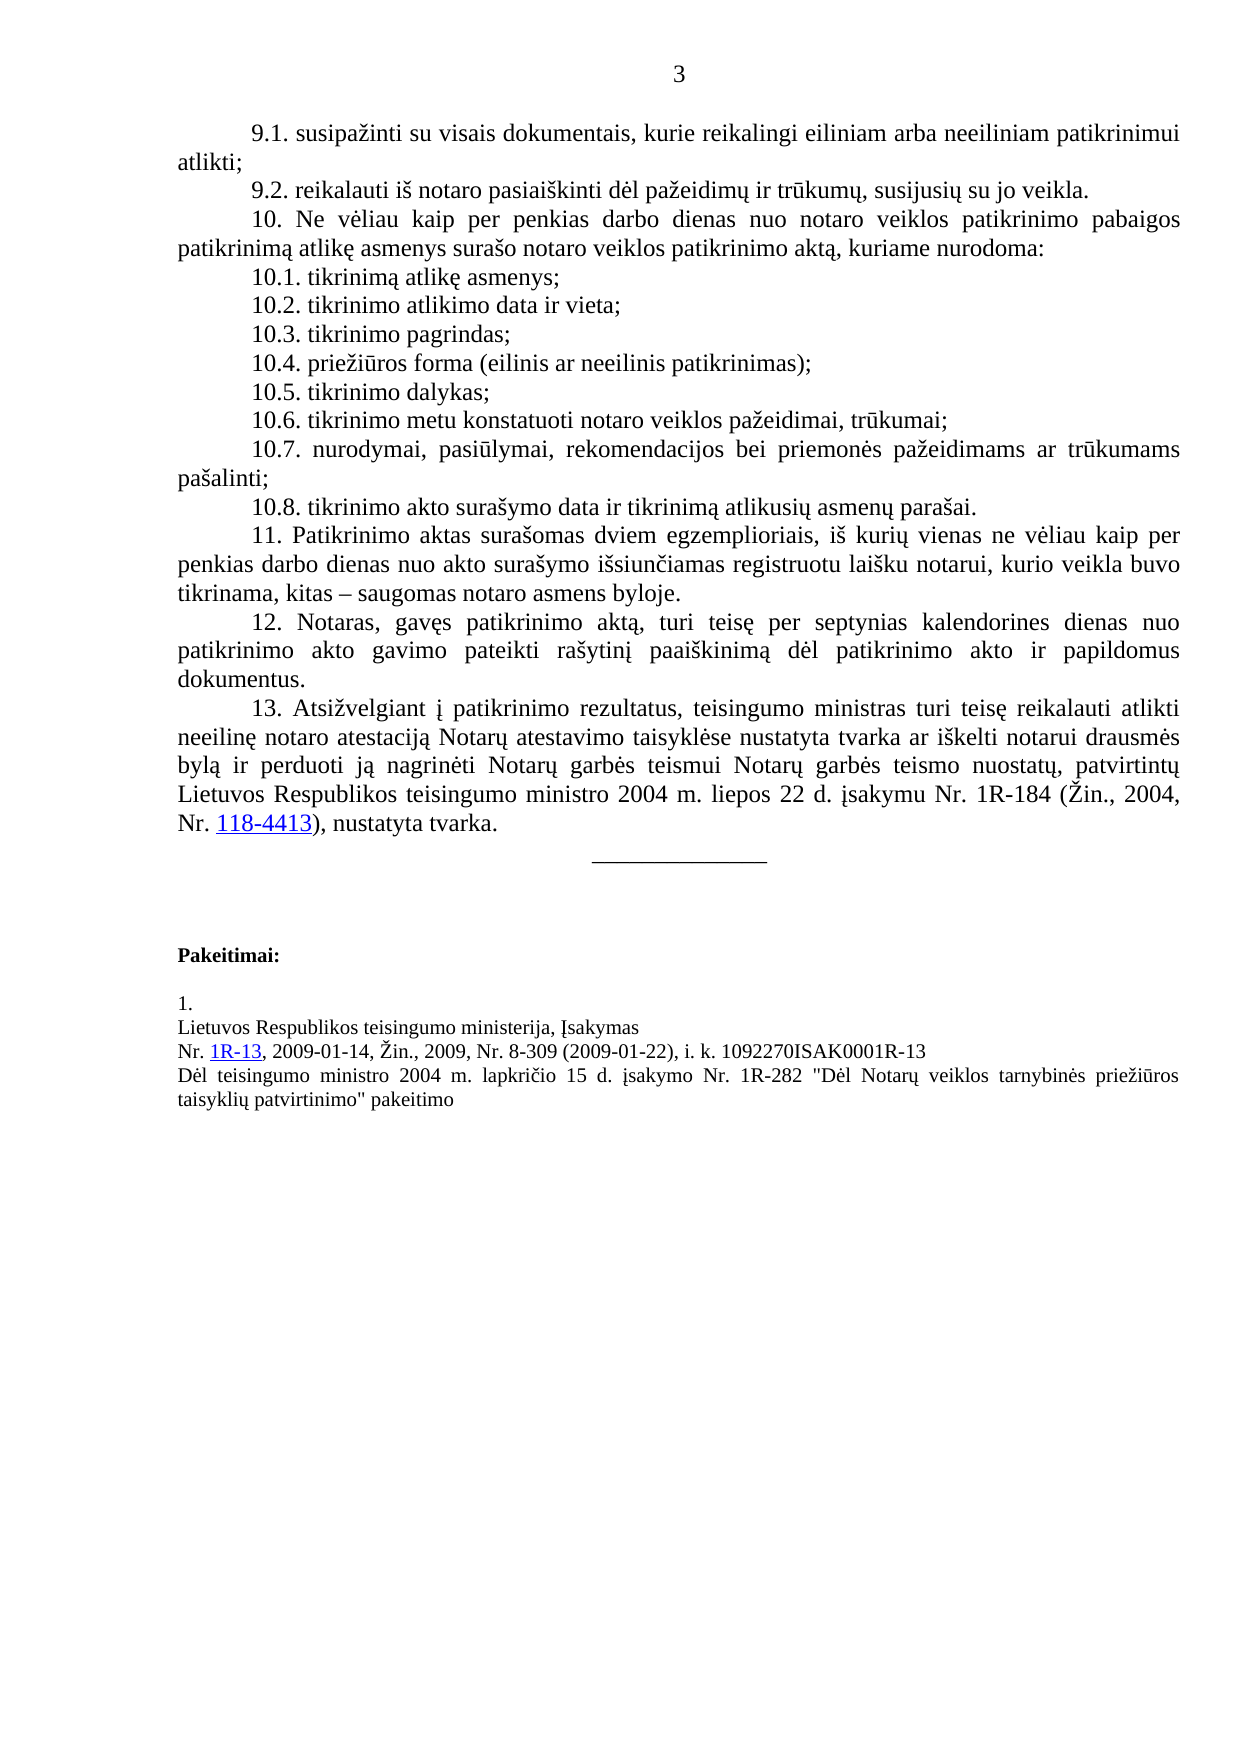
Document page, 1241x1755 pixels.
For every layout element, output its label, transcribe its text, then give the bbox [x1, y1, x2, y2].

text ______________ [177, 837, 1181, 866]
text 1. [177, 991, 1181, 1015]
text Lietuvos Respublikos teisingumo ministerija, Įsakymas [177, 1015, 1181, 1039]
text Pakeitimai: [177, 942, 1181, 967]
text 10.6. tikrinimo metu konstatuoti notaro veiklos pažeidimai, trūkumai; [177, 406, 1181, 434]
text 10.7. nurodymai, pasiūlymai, rekomendacijos bei priemonės pažeidimams ar trūkumams pašalinti; [177, 434, 1181, 492]
text Dėl teisingumo ministro 2004 m. lapkričio 15 d. įsakymo Nr. 1R-282 "Dėl Notarų veiklos tarnybinės priežiūros taisyklių patvirtinimo" pakeitimo [177, 1063, 1181, 1111]
text 13. Atsižvelgiant į patikrinimo rezultatus, teisingumo ministras turi teisę reikalauti atlikti neeilinę notaro atestaciją Notarų atestavimo taisyklėse nustatyta tvarka ar iškelti notarui drausmės bylą ir perduoti ją nagrinėti Notarų garbės teismui Notarų garbės teismo nuostatų, patvirtintų Lietuvos Respublikos teisingumo ministro 2004 m. liepos 22 d. įsakymu Nr. 1R-184 (Žin., 2004, Nr. 118-4413), nustatyta tvarka. [177, 693, 1181, 837]
text 10.8. tikrinimo akto surašymo data ir tikrinimą atlikusių asmenų parašai. [177, 492, 1181, 521]
text 10. Ne vėliau kaip per penkias darbo dienas nuo notaro veiklos patikrinimo pabaigos patikrinimą atlikę asmenys surašo notaro veiklos patikrinimo aktą, kuriame nurodoma: [177, 204, 1181, 262]
text 10.3. tikrinimo pagrindas; [177, 319, 1181, 348]
text 10.4. priežiūros forma (eilinis ar neeilinis patikrinimas); [177, 348, 1181, 377]
text 10.1. tikrinimą atlikę asmenys; [177, 262, 1181, 291]
text 10.2. tikrinimo atlikimo data ir vieta; [177, 291, 1181, 319]
text 10.5. tikrinimo dalykas; [177, 377, 1181, 406]
text 9.2. reikalauti iš notaro pasiaiškinti dėl pažeidimų ir trūkumų, susijusių su jo veikla. [177, 176, 1181, 204]
text Nr. 1R-13, 2009-01-14, Žin., 2009, Nr. 8-309 (2009-01-22), i. k. 1092270ISAK0001R-13 [177, 1039, 1181, 1063]
text 11. Patikrinimo aktas surašomas dviem egzemplioriais, iš kurių vienas ne vėliau kaip per penkias darbo dienas nuo akto surašymo išsiunčiamas registruotu laišku notarui, kurio veikla buvo tikrinama, kitas – saugomas notaro asmens byloje. [177, 521, 1181, 607]
text 12. Notaras, gavęs patikrinimo aktą, turi teisę per septynias kalendorines dienas nuo patikrinimo akto gavimo pateikti rašytinį paaiškinimą dėl patikrinimo akto ir papildomus dokumentus. [177, 607, 1181, 693]
text 9.1. susipažinti su visais dokumentais, kurie reikalingi eiliniam arba neeiliniam patikrinimui atlikti; [177, 118, 1181, 176]
